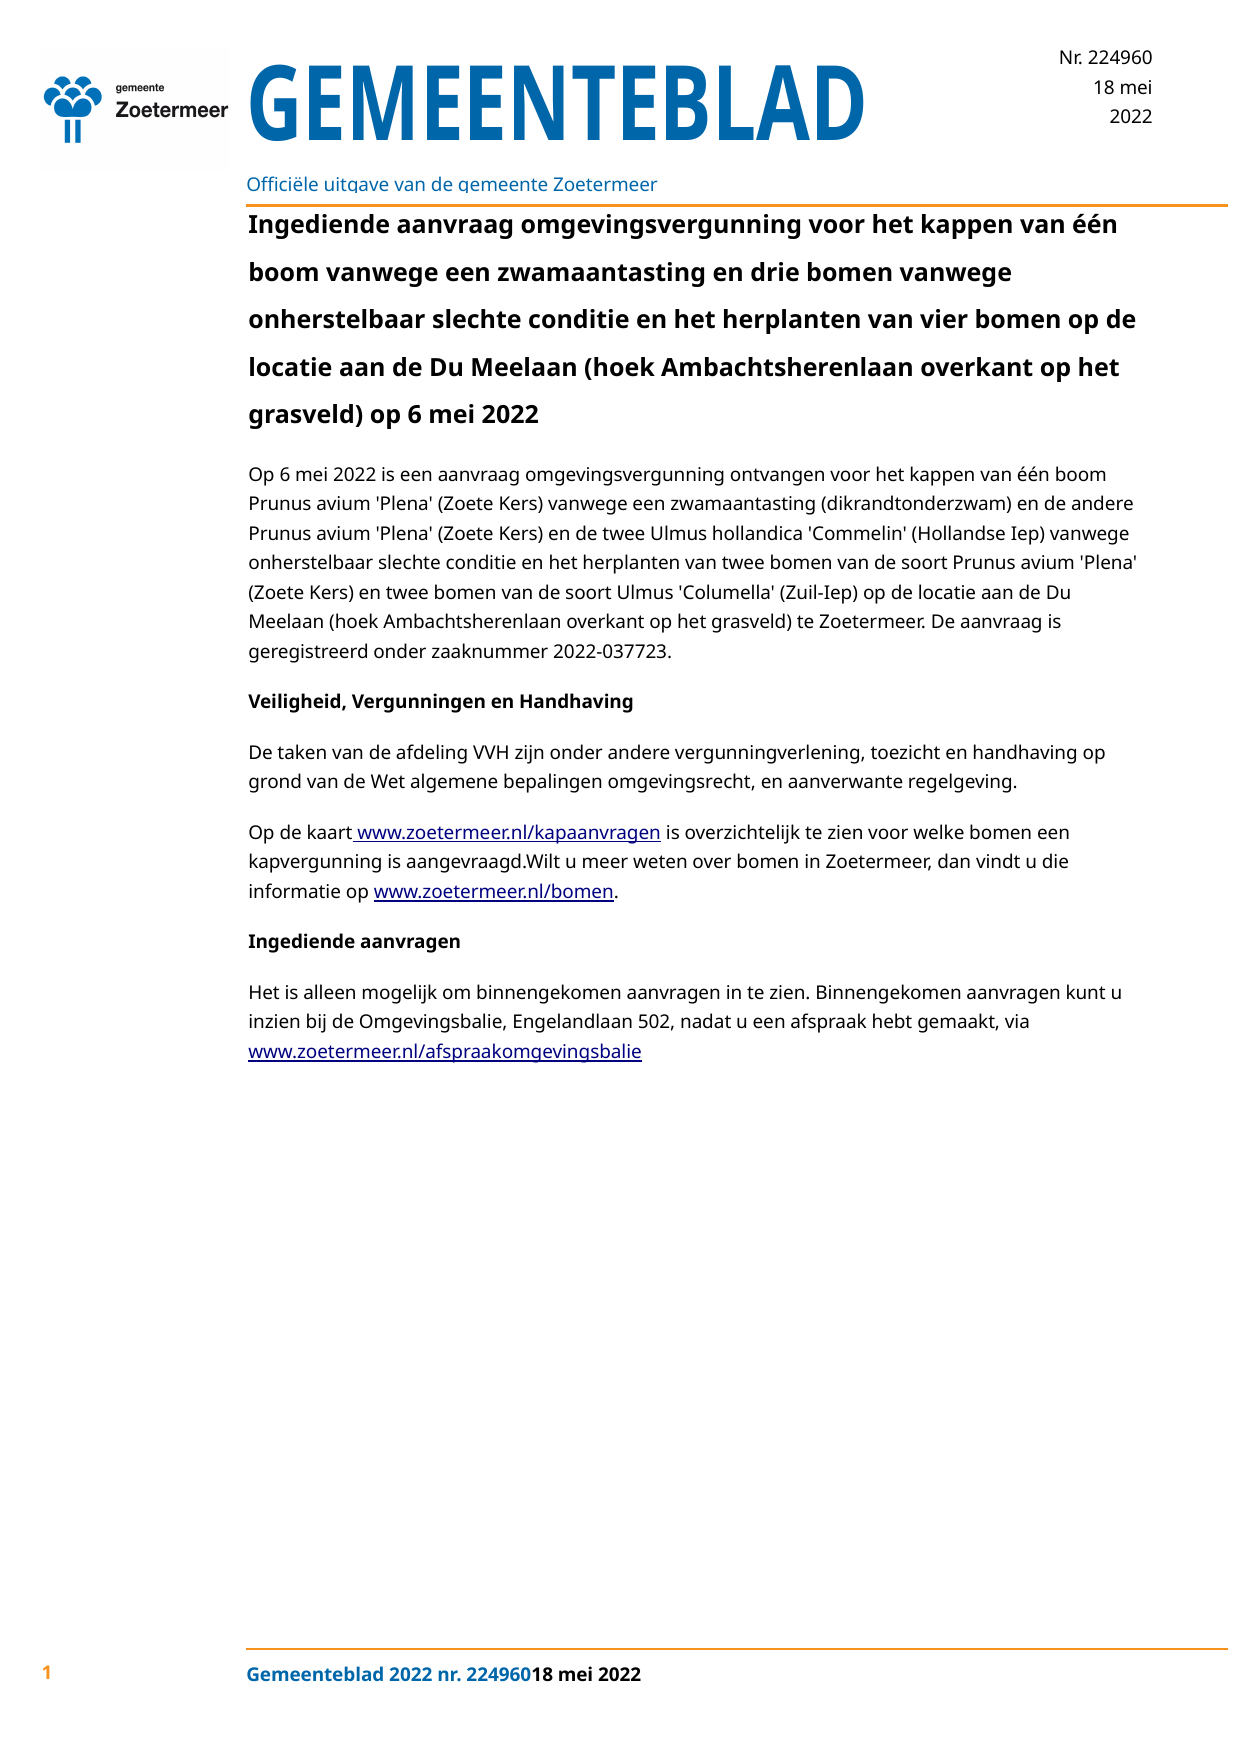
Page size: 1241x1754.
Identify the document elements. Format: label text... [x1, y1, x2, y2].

text Ingediende aanvragen [248, 929, 1152, 954]
text Op 6 mei 2022 is een aanvraag omgevingsvergunning ontvangen voor het kappen van één boom Prunus avium 'Plena' (Zoete Kers) vanwege een zwamaantasting (dikrandtonderzwam) en de andere Prunus avium 'Plena' (Zoete Kers) en de twee Ulmus hollandica 'Commelin' (Hollandse Iep) vanwege onherstelbaar slechte conditie en het herplanten van twee bomen van de soort Prunus avium 'Plena' (Zoete Kers) en twee bomen van de soort Ulmus 'Columella' (Zuil-Iep) op de locatie aan de Du Meelaan (hoek Ambachtsherenlaan overkant op het grasveld) te Zoetermeer. De aanvraag is geregistreerd onder zaaknummer 2022-037723. [248, 461, 1152, 664]
text Ingediende aanvraag omgevingsvergunning voor het kappen van één boom vanwege een zwamaantasting en drie bomen vanwege onherstelbaar slechte conditie en het herplanten van vier bomen op de locatie aan de Du Meelaan (hoek Ambachtsherenlaan overkant op het grasveld) op 6 mei 2022 [248, 207, 1152, 431]
text Op de kaart www.zoetermeer.nl/kapaanvragen is overzichtelijk te zien voor welke bomen een kapvergunning is aangevraagd.Wilt u meer weten over bomen in Zoetermeer, dan vindt u die informatie op www.zoetermeer.nl/bomen. [248, 819, 1152, 904]
picture [41, 47, 231, 172]
text Het is alleen mogelijk om binnengekomen aanvragen in te zien. Binnengekomen aanvragen kunt u inzien bij de Omgevingsbalie, Engelandlaan 502, nadat u een afspraak hebt gemaakt, via www.zoetermeer.nl/afspraakomgevingsbalie [248, 979, 1152, 1064]
text Veiligheid, Vergunningen en Handhaving [248, 689, 1152, 714]
text De taken van de afdeling VVH zijn onder andere vergunningverlening, toezicht en handhaving op grond van de Wet algemene bepalingen omgevingsrecht, en aanverwante regelgeving. [248, 739, 1152, 794]
